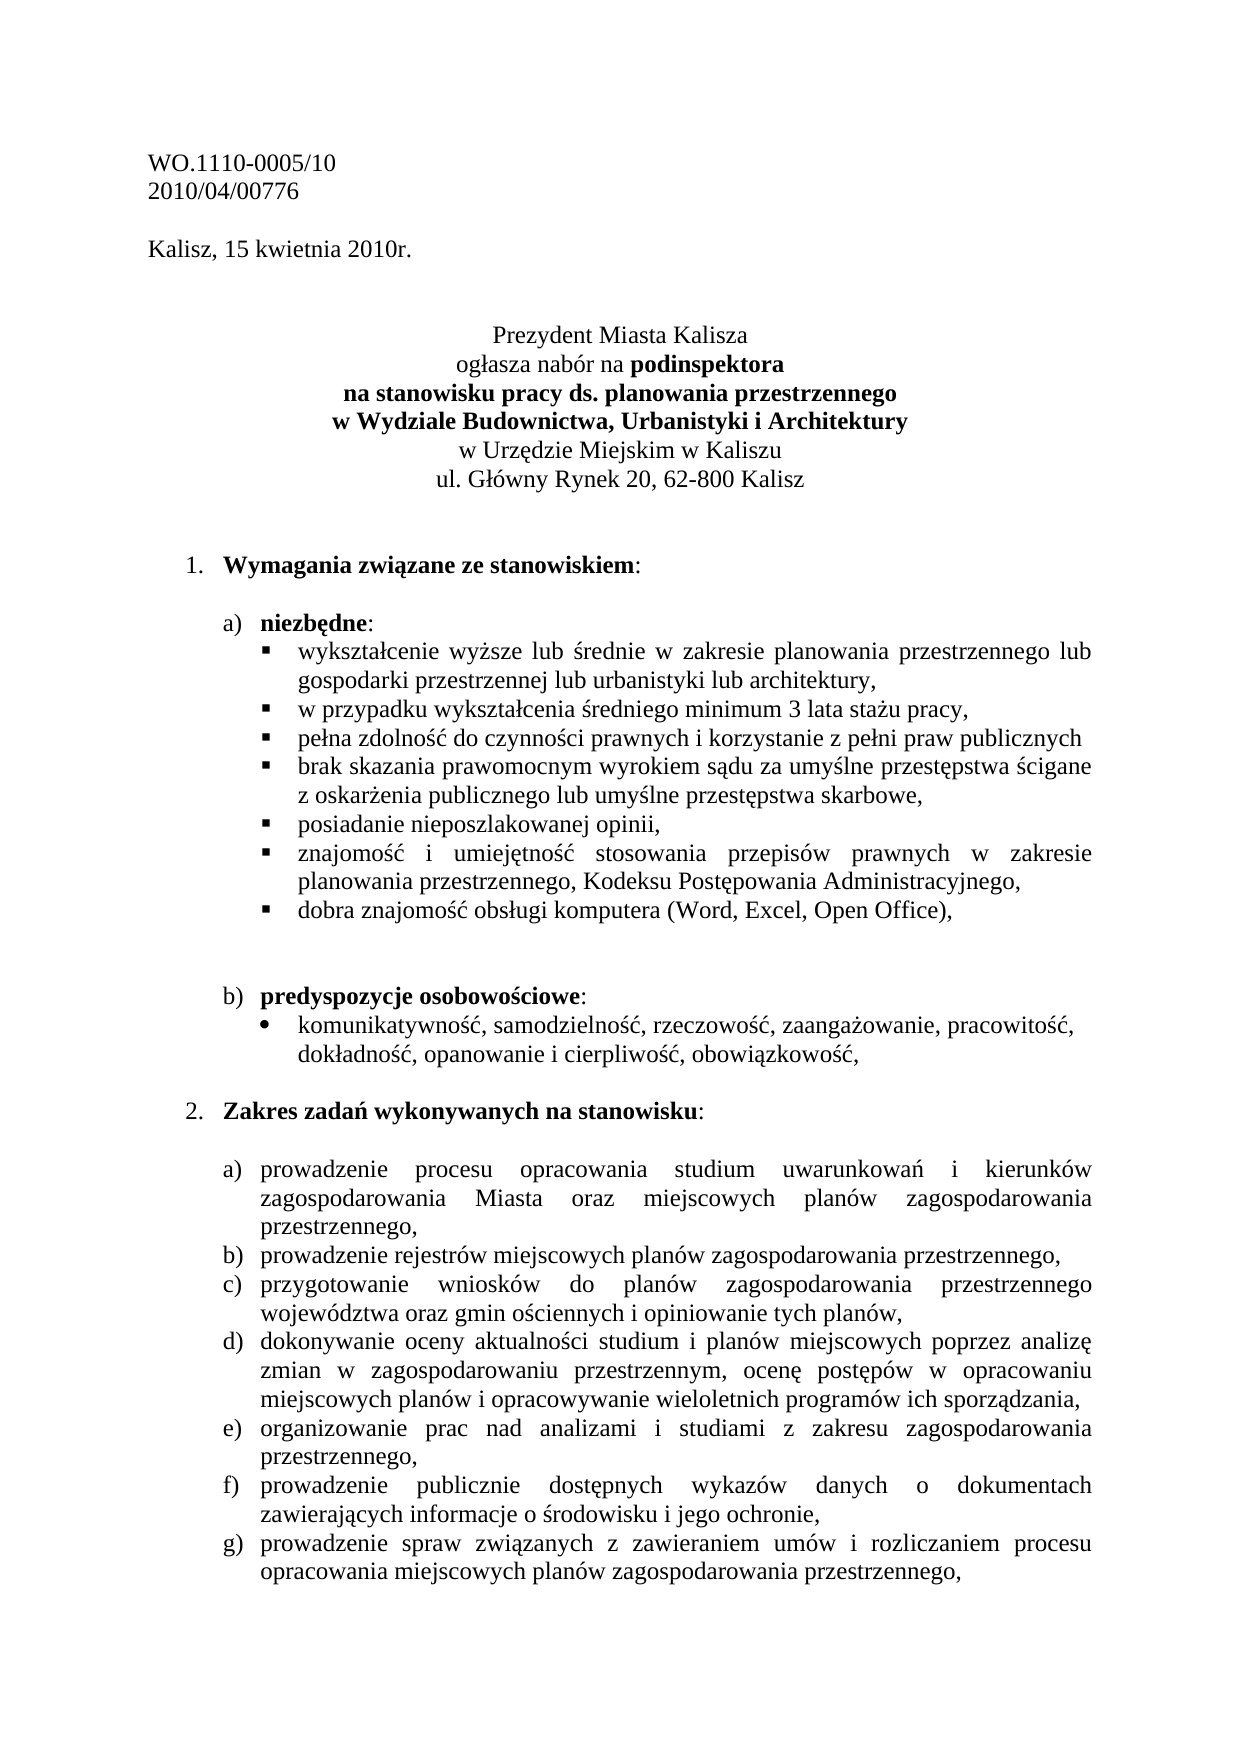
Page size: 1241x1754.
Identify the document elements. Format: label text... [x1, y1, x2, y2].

list prowadzenie procesu opracowania studium uwarunkowań i kierunków zagospodarowania Miasta oraz miejscowych planów zagospodarowania przestrzennego, [223, 1154, 1093, 1240]
list prowadzenie publicznie dostępnych wykazów danych o dokumentach zawierających informacje o środowisku i jego ochronie, [223, 1470, 1093, 1528]
text Kalisz, 15 kwietnia 2010r. [148, 234, 1093, 263]
text ogłasza nabór na podinspektora [148, 349, 1093, 378]
text ul. Główny Rynek 20, 62-800 Kalisz [148, 464, 1093, 493]
text na stanowisku pracy ds. planowania przestrzennego [148, 378, 1093, 406]
list brak skazania prawomocnym wyrokiem sądu za umyślne przestępstwa ścigane z oskarżenia publicznego lub umyślne przestępstwa skarbowe, [260, 751, 1093, 809]
list pełna zdolność do czynności prawnych i korzystanie z pełni praw publicznych [260, 723, 1093, 751]
list przygotowanie wniosków do planów zagospodarowania przestrzennego województwa oraz gmin ościennych i opiniowanie tych planów, [223, 1269, 1093, 1326]
list prowadzenie rejestrów miejscowych planów zagospodarowania przestrzennego, [223, 1240, 1093, 1269]
list predyspozycje osobowościowe: [223, 981, 1093, 1010]
list niezbędne: [223, 608, 1093, 636]
list dokonywanie oceny aktualności studium i planów miejscowych poprzez analizę zmian w zagospodarowaniu przestrzennym, ocenę postępów w opracowaniu miejscowych planów i opracowywanie wieloletnich programów ich sporządzania, [223, 1326, 1093, 1413]
list znajomość i umiejętność stosowania przepisów prawnych w zakresie planowania przestrzennego, Kodeksu Postępowania Administracyjnego, [260, 838, 1093, 895]
text 2010/04/00776 [148, 176, 1093, 205]
list komunikatywność, samodzielność, rzeczowość, zaangażowanie, pracowitość, dokładność, opanowanie i cierpliwość, obowiązkowość, [260, 1010, 1093, 1068]
list posiadanie nieposzlakowanej opinii, [260, 809, 1093, 838]
list dobra znajomość obsługi komputera (Word, Excel, Open Office), [260, 895, 1093, 924]
list Wymagania związane ze stanowiskiem: [185, 550, 1093, 579]
list w przypadku wykształcenia średniego minimum 3 lata stażu pracy, [260, 694, 1093, 723]
list prowadzenie spraw związanych z zawieraniem umów i rozliczaniem procesu opracowania miejscowych planów zagospodarowania przestrzennego, [223, 1528, 1093, 1585]
list Zakres zadań wykonywanych na stanowisku: [185, 1096, 1093, 1125]
list wykształcenie wyższe lub średnie w zakresie planowania przestrzennego lub gospodarki przestrzennej lub urbanistyki lub architektury, [260, 636, 1093, 694]
text Prezydent Miasta Kalisza [148, 320, 1093, 349]
text WO.1110-0005/10 [148, 148, 1093, 176]
list organizowanie prac nad analizami i studiami z zakresu zagospodarowania przestrzennego, [223, 1413, 1093, 1470]
text w Urzędzie Miejskim w Kaliszu [148, 435, 1093, 464]
text w Wydziale Budownictwa, Urbanistyki i Architektury [148, 406, 1093, 435]
